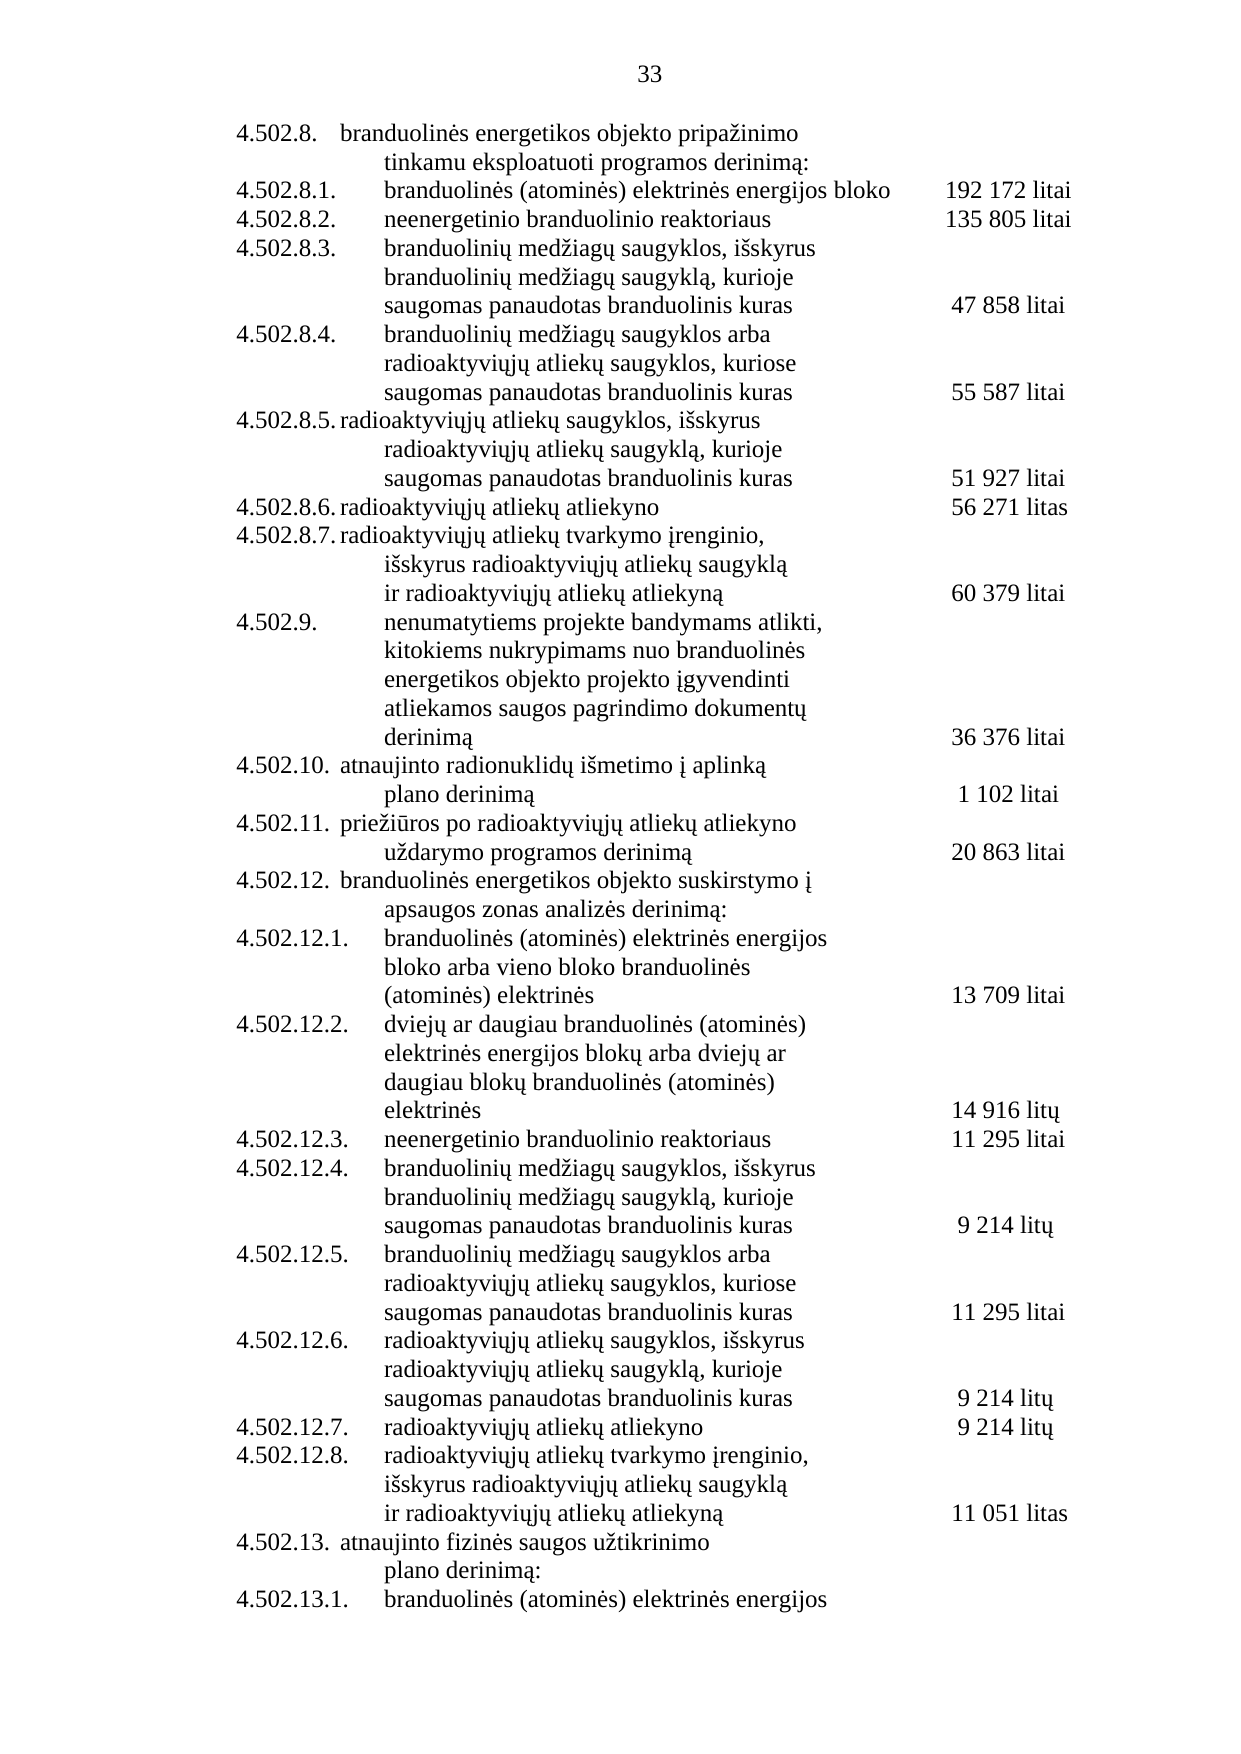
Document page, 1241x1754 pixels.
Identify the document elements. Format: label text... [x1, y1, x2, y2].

text radioaktyviųjų atliekų saugyklą, kurioje [177, 434, 1122, 463]
text saugomas panaudotas branduolinis kuras 9 214 litų [177, 1211, 1122, 1239]
text 4.502.12.5. branduolinių medžiagų saugyklos arba [177, 1239, 1122, 1268]
text plano derinimą: [177, 1556, 1122, 1584]
text elektrinės 14 916 litų [177, 1096, 1122, 1124]
text (atominės) elektrinės 13 709 litai [177, 981, 1122, 1009]
text tinkamu eksploatuoti programos derinimą: [177, 147, 1122, 176]
text bloko arba vieno bloko branduolinės [177, 952, 1122, 981]
text išskyrus radioaktyviųjų atliekų saugyklą [177, 549, 1122, 578]
text 4.502.12.8. radioaktyviųjų atliekų tvarkymo įrenginio, [177, 1441, 1122, 1469]
text saugomas panaudotas branduolinis kuras 51 927 litai [177, 463, 1122, 492]
text radioaktyviųjų atliekų saugyklą, kurioje [177, 1354, 1122, 1383]
text 4.502.12.4. branduolinių medžiagų saugyklos, išskyrus [177, 1153, 1122, 1182]
text 4.502.12.2. dviejų ar daugiau branduolinės (atominės) [177, 1009, 1122, 1038]
text uždarymo programos derinimą 20 863 litai [177, 837, 1122, 866]
text apsaugos zonas analizės derinimą: [177, 894, 1122, 923]
text saugomas panaudotas branduolinis kuras 9 214 litų [177, 1383, 1122, 1412]
text 4.502.11. priežiūros po radioaktyviųjų atliekų atliekyno [177, 808, 1122, 837]
text energetikos objekto projekto įgyvendinti [177, 664, 1122, 693]
text 4.502.8. branduolinės energetikos objekto pripažinimo [177, 118, 1122, 147]
text ir radioaktyviųjų atliekų atliekyną 60 379 litai [177, 578, 1122, 607]
text 4.502.8.5. radioaktyviųjų atliekų saugyklos, išskyrus [177, 406, 1122, 434]
text branduolinių medžiagų saugyklą, kurioje [177, 262, 1122, 291]
text derinimą 36 376 litai [177, 722, 1122, 751]
text 4.502.12. branduolinės energetikos objekto suskirstymo į [177, 866, 1122, 894]
text radioaktyviųjų atliekų saugyklos, kuriose [177, 1268, 1122, 1297]
text daugiau blokų branduolinės (atominės) [177, 1067, 1122, 1096]
text 4.502.8.4. branduolinių medžiagų saugyklos arba [177, 319, 1122, 348]
text 4.502.12.7. radioaktyviųjų atliekų atliekyno 9 214 litų [177, 1412, 1122, 1441]
text 4.502.10. atnaujinto radionuklidų išmetimo į aplinką [177, 751, 1122, 779]
text ir radioaktyviųjų atliekų atliekyną 11 051 litas [177, 1498, 1122, 1527]
text plano derinimą 1 102 litai [177, 779, 1122, 808]
text 4.502.8.2. neenergetinio branduolinio reaktoriaus 135 805 litai [177, 204, 1122, 233]
text kitokiems nukrypimams nuo branduolinės [177, 636, 1122, 664]
text 4.502.12.3. neenergetinio branduolinio reaktoriaus 11 295 litai [177, 1124, 1122, 1153]
text 4.502.12.1. branduolinės (atominės) elektrinės energijos [177, 923, 1122, 952]
text išskyrus radioaktyviųjų atliekų saugyklą [177, 1469, 1122, 1498]
text 4.502.8.7. radioaktyviųjų atliekų tvarkymo įrenginio, [177, 521, 1122, 549]
text atliekamos saugos pagrindimo dokumentų [177, 693, 1122, 722]
text 4.502.8.6. radioaktyviųjų atliekų atliekyno 56 271 litas [177, 492, 1122, 521]
text saugomas panaudotas branduolinis kuras 55 587 litai [177, 377, 1122, 406]
text 4.502.13.1. branduolinės (atominės) elektrinės energijos [177, 1584, 1122, 1613]
text 4.502.9. nenumatytiems projekte bandymams atlikti, [177, 607, 1122, 636]
text 4.502.8.3. branduolinių medžiagų saugyklos, išskyrus [177, 233, 1122, 262]
text 4.502.8.1. branduolinės (atominės) elektrinės energijos bloko 192 172 litai [177, 176, 1122, 204]
text saugomas panaudotas branduolinis kuras 47 858 litai [177, 291, 1122, 319]
text branduolinių medžiagų saugyklą, kurioje [177, 1182, 1122, 1211]
text radioaktyviųjų atliekų saugyklos, kuriose [177, 348, 1122, 377]
text 4.502.12.6. radioaktyviųjų atliekų saugyklos, išskyrus [177, 1326, 1122, 1354]
text saugomas panaudotas branduolinis kuras 11 295 litai [177, 1297, 1122, 1326]
text elektrinės energijos blokų arba dviejų ar [177, 1038, 1122, 1067]
text 4.502.13. atnaujinto fizinės saugos užtikrinimo [177, 1527, 1122, 1556]
